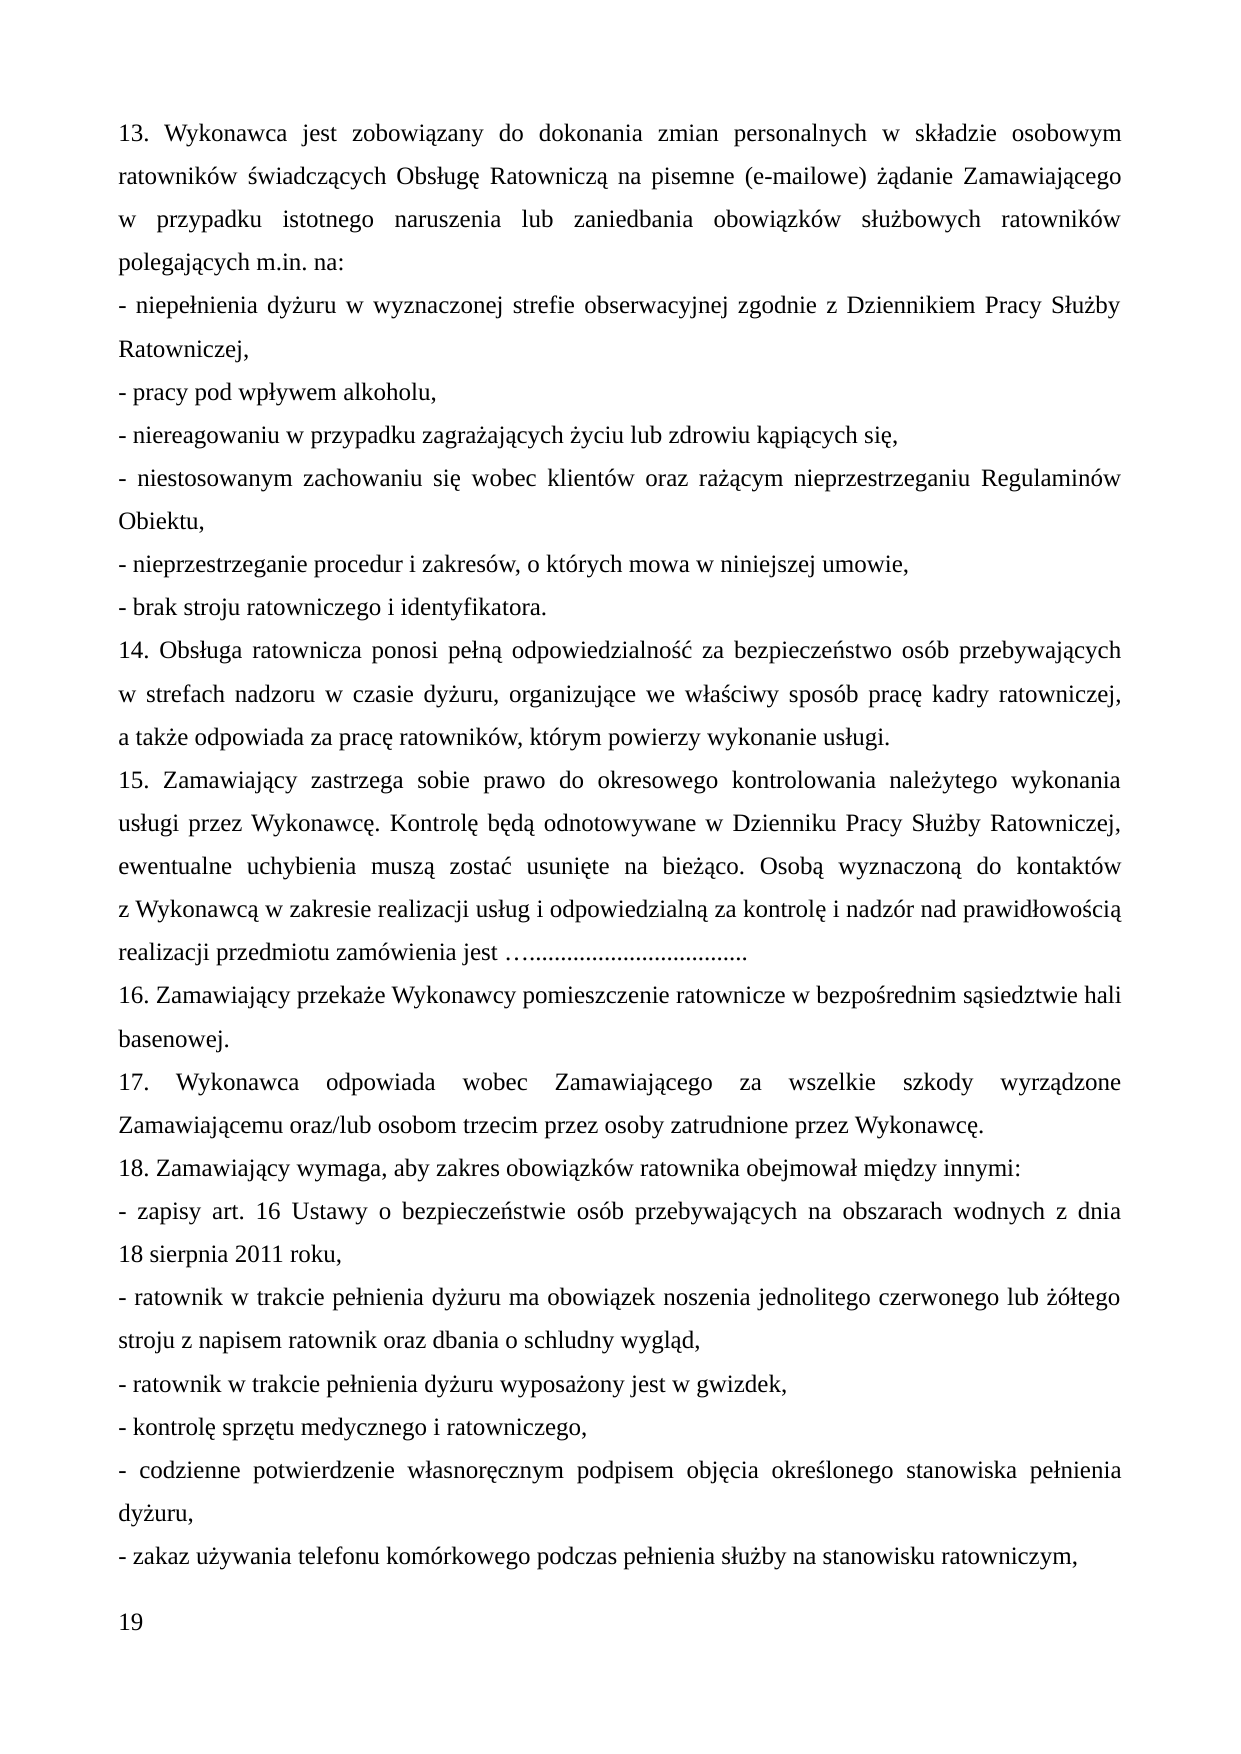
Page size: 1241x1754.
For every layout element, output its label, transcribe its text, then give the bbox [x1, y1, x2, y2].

text 14. Obsługa ratownicza ponosi pełną odpowiedzialność za bezpieczeństwo osób przebywających w strefach nadzoru w czasie dyżuru, organizujące we właściwy sposób pracę kadry ratowniczej, a także odpowiada za pracę ratowników, którym powierzy wykonanie usługi. [118, 636, 1122, 751]
text - zapisy art. 16 Ustawy o bezpieczeństwie osób przebywających na obszarach wodnych z dnia 18 sierpnia 2011 roku, [118, 1196, 1122, 1268]
text - codzienne potwierdzenie własnoręcznym podpisem objęcia określonego stanowiska pełnienia dyżuru, [118, 1455, 1122, 1527]
text - niestosowanym zachowaniu się wobec klientów oraz rażącym nieprzestrzeganiu Regulaminów Obiektu, [118, 463, 1122, 535]
text - niereagowaniu w przypadku zagrażających życiu lub zdrowiu kąpiących się, [118, 420, 1122, 449]
text - nieprzestrzeganie procedur i zakresów, o których mowa w niniejszej umowie, [118, 549, 1122, 578]
text 17. Wykonawca odpowiada wobec Zamawiającego za wszelkie szkody wyrządzone Zamawiającemu oraz/lub osobom trzecim przez osoby zatrudnione przez Wykonawcę. [118, 1067, 1122, 1139]
text 16. Zamawiający przekaże Wykonawcy pomieszczenie ratownicze w bezpośrednim sąsiedztwie hali basenowej. [118, 981, 1122, 1052]
text 15. Zamawiający zastrzega sobie prawo do okresowego kontrolowania należytego wykonania usługi przez Wykonawcę. Kontrolę będą odnotowywane w Dzienniku Pracy Służby Ratowniczej, ewentualne uchybienia muszą zostać usunięte na bieżąco. Osobą wyznaczoną do kontaktów z Wykonawcą w zakresie realizacji usług i odpowiedzialną za kontrolę i nadzór nad prawidłowością realizacji przedmiotu zamówienia jest …................................... [118, 765, 1122, 966]
text 18. Zamawiający wymaga, aby zakres obowiązków ratownika obejmował między innymi: [118, 1153, 1122, 1182]
text - niepełnienia dyżuru w wyznaczonej strefie obserwacyjnej zgodnie z Dziennikiem Pracy Służby Ratowniczej, [118, 291, 1122, 362]
text - brak stroju ratowniczego i identyfikatora. [118, 592, 1122, 621]
text - kontrolę sprzętu medycznego i ratowniczego, [118, 1412, 1122, 1441]
text - zakaz używania telefonu komórkowego podczas pełnienia służby na stanowisku ratowniczym, [118, 1541, 1122, 1570]
text 13. Wykonawca jest zobowiązany do dokonania zmian personalnych w składzie osobowym ratowników świadczących Obsługę Ratowniczą na pisemne (e-mailowe) żądanie Zamawiającego w przypadku istotnego naruszenia lub zaniedbania obowiązków służbowych ratowników polegających m.in. na: [118, 118, 1122, 276]
text - pracy pod wpływem alkoholu, [118, 377, 1122, 406]
text - ratownik w trakcie pełnienia dyżuru ma obowiązek noszenia jednolitego czerwonego lub żółtego stroju z napisem ratownik oraz dbania o schludny wygląd, [118, 1282, 1122, 1354]
text - ratownik w trakcie pełnienia dyżuru wyposażony jest w gwizdek, [118, 1369, 1122, 1397]
